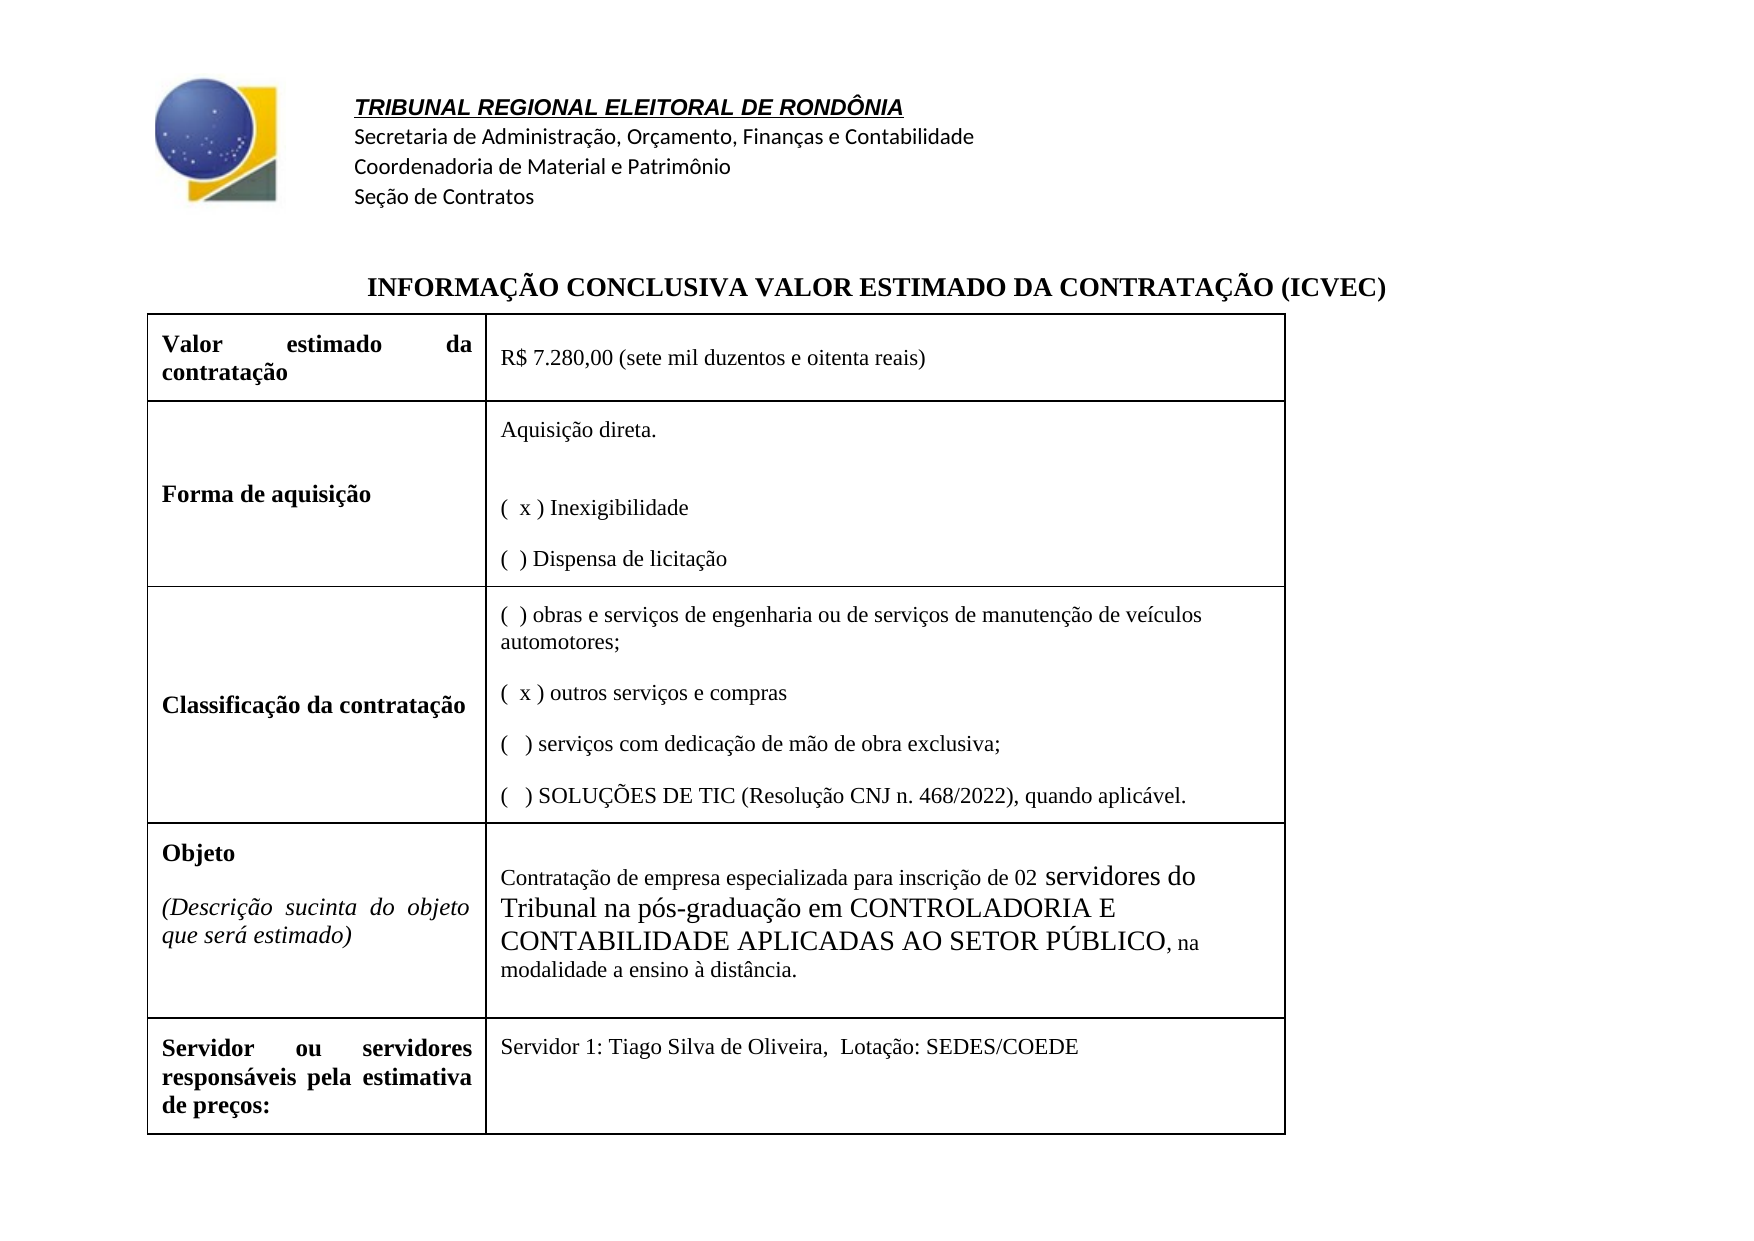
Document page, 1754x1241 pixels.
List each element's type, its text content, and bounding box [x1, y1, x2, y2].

text INFORMAÇÃO CONCLUSIVA VALOR ESTIMADO DA CONTRATAÇÃO (ICVEC) [148, 271, 1606, 302]
table_cell Aquisição direta. ( x ) Inexigibilidade ( ) Dispensa de licitação [487, 402, 1284, 586]
table_cell Servidor 1: Tiago Silva de Oliveira, Lotação: SEDES/COEDE [487, 1019, 1284, 1133]
table_cell ( ) obras e serviços de engenharia ou de serviços de manutenção de veículos automotores; ( x ) outros serviços e compras ( ) serviços com dedicação de mão de obra exclusiva; ( ) SOLUÇÕES DE TIC (Resolução CNJ n. 468/2022), quando aplicável. [487, 587, 1284, 822]
table_cell Forma de aquisição [148, 402, 485, 586]
table_cell Contratação de empresa especializada para inscrição de 02 servidores do Tribunal na pós-graduação em CONTROLADORIA E CONTABILIDADE APLICADAS AO SETOR PÚBLICO, na modalidade a ensino à distância. [487, 824, 1284, 1017]
table_header Valor estimado da contratação [148, 315, 485, 400]
table_header R$ 7.280,00 (sete mil duzentos e oitenta reais) [487, 315, 1284, 400]
table_cell Servidor ou servidores responsáveis pela estimativa de preços: [148, 1019, 485, 1133]
table_cell Classificação da contratação [148, 587, 485, 822]
table_cell Objeto (Descrição sucinta do objeto que será estimado) [148, 824, 485, 1017]
